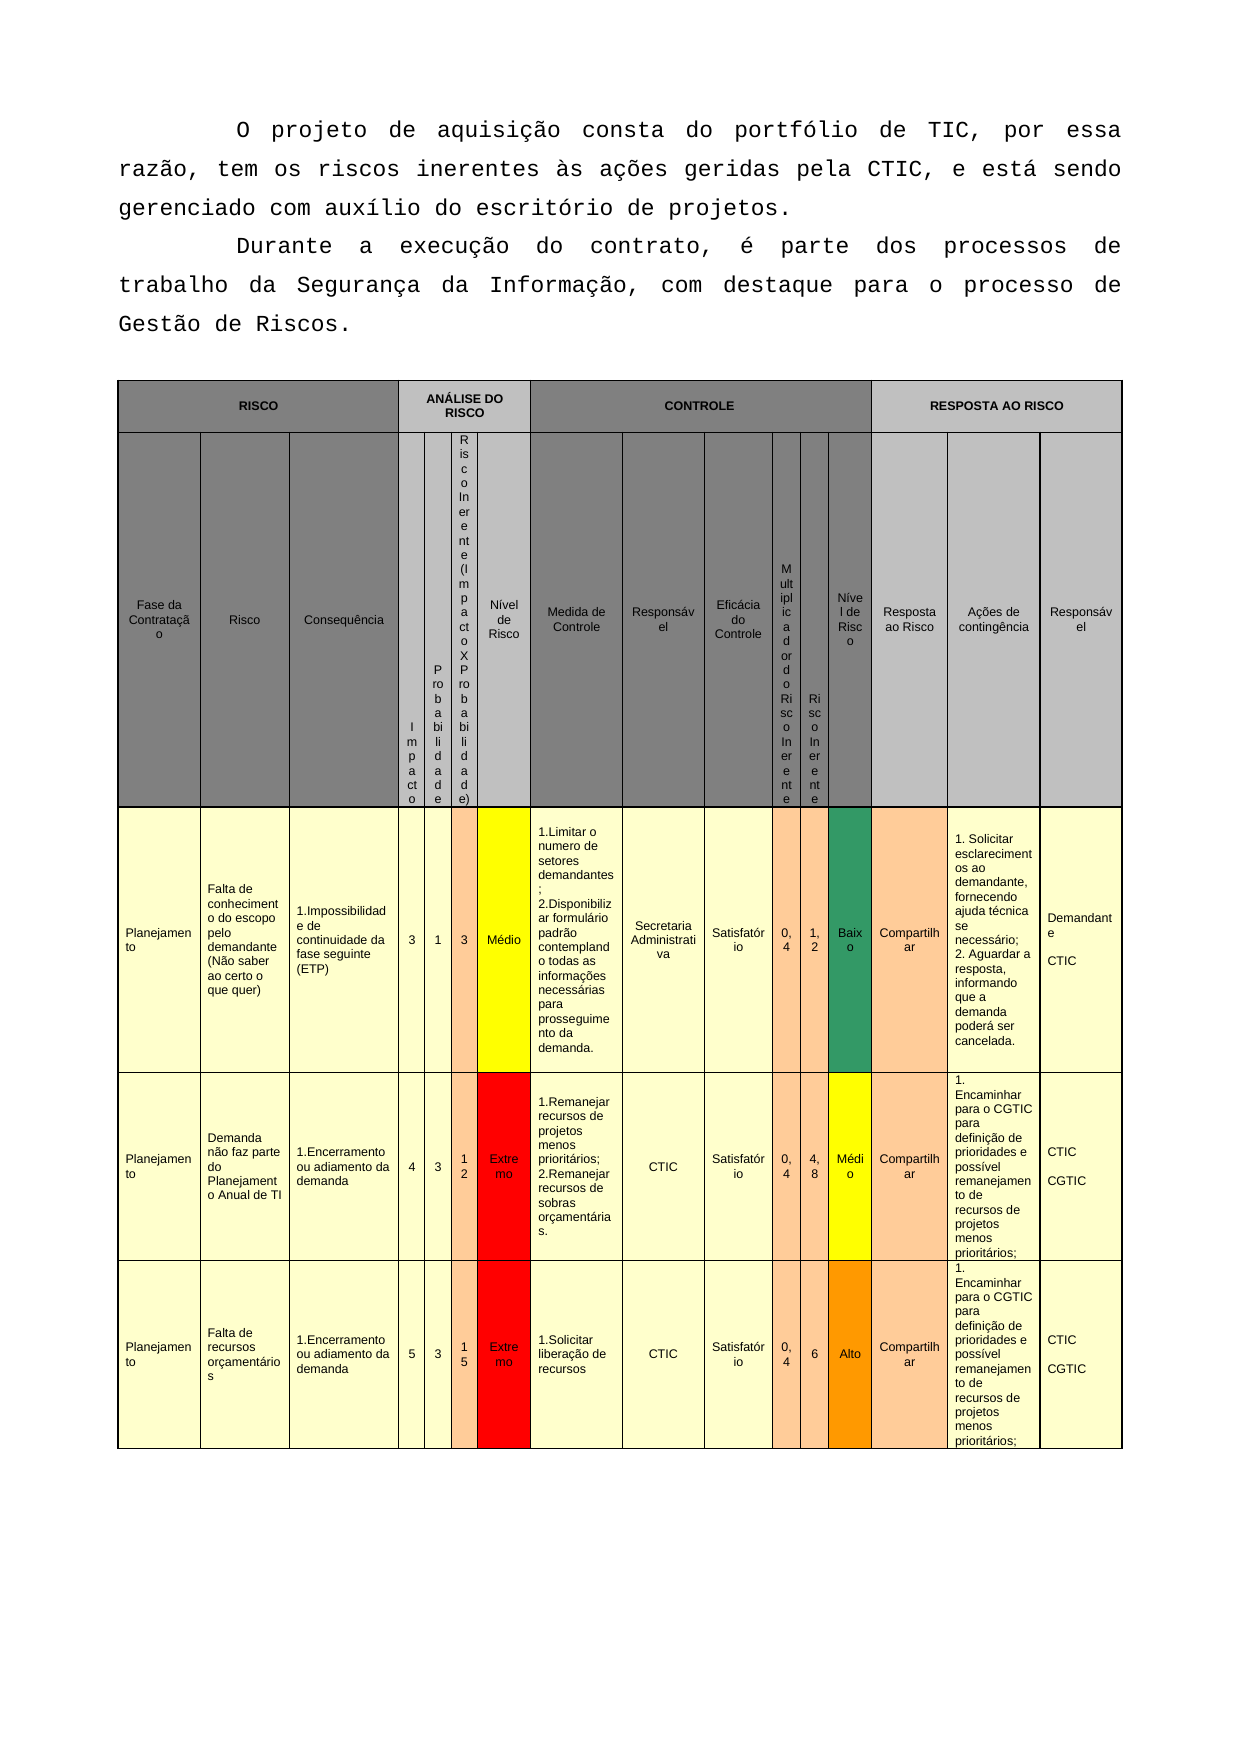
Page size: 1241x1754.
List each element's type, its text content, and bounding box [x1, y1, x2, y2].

table_cell Impacto [399, 433, 424, 806]
table_cell Probabilidade [425, 433, 451, 806]
table_cell Nível de Risco [829, 433, 871, 806]
table_cell Baixo [829, 808, 871, 1072]
table_cell 1. Solicitar esclarecimentos ao demandante, fornecendo ajuda técnica se necessário; 2. Aguardar a resposta, informando que a demanda poderá ser cancelada. [948, 808, 1039, 1072]
table_header RISCO [119, 381, 398, 432]
table_cell Falta de conhecimento do escopo pelo demandante (Não saber ao certo o que quer) [201, 808, 289, 1072]
table_cell Resposta ao Risco [872, 433, 947, 806]
table_cell 3 [452, 808, 477, 1072]
table_cell 15 [452, 1261, 477, 1448]
table_cell Risco Inerente (Impacto X Probabilidade) [452, 433, 477, 806]
table_cell 0,4 [773, 1261, 800, 1448]
table_cell 4,8 [801, 1073, 828, 1260]
table_cell Responsável [623, 433, 704, 806]
table_cell Compartilhar [872, 808, 947, 1072]
table_cell Compartilhar [872, 1073, 947, 1260]
table_cell 1.Encerramento ou adiamento da demanda [290, 1073, 398, 1260]
table_cell 1. Encaminhar para o CGTIC para definição de prioridades e possível remanejamento de recursos de projetos menos prioritários; [948, 1073, 1039, 1260]
table_cell CTIC CGTIC [1041, 1073, 1121, 1260]
table_cell Responsável [1041, 433, 1121, 806]
table_cell Demanda não faz parte do Planejamento Anual de TI [201, 1073, 289, 1260]
table_cell Planejamento [119, 808, 200, 1072]
table_header CONTROLE [531, 381, 871, 432]
table_cell 3 [425, 1261, 451, 1448]
table_cell 0,4 [773, 1073, 800, 1260]
table_cell Extremo [478, 1261, 530, 1448]
table_cell Planejamento [119, 1261, 200, 1448]
table_cell Consequência [290, 433, 398, 806]
table_cell Alto [829, 1261, 871, 1448]
text O projeto de aquisição consta do portfólio de TIC, por essa razão, tem os riscos inerentes às ações geridas pela CTIC, e está sendo gerenciado com auxílio do escritório de projetos. [118, 118, 1122, 222]
table_cell Satisfatório [705, 1073, 772, 1260]
text Durante a execução do contrato, é parte dos processos de trabalho da Segurança da Informação, com destaque para o processo de Gestão de Riscos. [118, 235, 1122, 338]
table_cell Medida de Controle [531, 433, 622, 806]
table_cell 1.Solicitar liberação de recursos [531, 1261, 622, 1448]
table_cell 1.Impossibilidade de continuidade da fase seguinte (ETP) [290, 808, 398, 1072]
table_cell 1 [425, 808, 451, 1072]
table_cell Demandante CTIC [1041, 808, 1121, 1072]
table_cell Risco Inerente [801, 433, 828, 806]
table_cell 1.Remanejar recursos de projetos menos prioritários; 2.Remanejar recursos de sobras orçamentárias. [531, 1073, 622, 1260]
table_cell Ações de contingência [948, 433, 1039, 806]
table_cell Extremo [478, 1073, 530, 1260]
table_header RESPOSTA AO RISCO [872, 381, 1121, 432]
table_cell 1.Encerramento ou adiamento da demanda [290, 1261, 398, 1448]
table_cell Eficácia do Controle [705, 433, 772, 806]
table_cell Fase da Contratação [119, 433, 200, 806]
table_cell Secretaria Administrativa [623, 808, 704, 1072]
table_cell Satisfatório [705, 808, 772, 1072]
table_cell 3 [399, 808, 424, 1072]
table_cell 12 [452, 1073, 477, 1260]
table_cell Risco [201, 433, 289, 806]
table_cell 0,4 [773, 808, 800, 1072]
table_cell 4 [399, 1073, 424, 1260]
table_cell Planejamento [119, 1073, 200, 1260]
table_cell Falta de recursos orçamentários [201, 1261, 289, 1448]
table_cell Compartilhar [872, 1261, 947, 1448]
table_cell 3 [425, 1073, 451, 1260]
table_header ANÁLISE DO RISCO [399, 381, 530, 432]
table_cell Satisfatório [705, 1261, 772, 1448]
table_cell CTIC [623, 1261, 704, 1448]
table_cell 1. Encaminhar para o CGTIC para definição de prioridades e possível remanejamento de recursos de projetos menos prioritários; [948, 1261, 1039, 1448]
table_cell Médio [829, 1073, 871, 1260]
table_cell CTIC CGTIC [1041, 1261, 1121, 1448]
table_cell 1.Limitar o numero de setores demandantes; 2.Disponibilizar formulário padrão contemplando todas as informações necessárias para prosseguimento da demanda. [531, 808, 622, 1072]
table_cell Médio [478, 808, 530, 1072]
table_cell 1,2 [801, 808, 828, 1072]
table_cell Multiplicador do Risco Inerente [773, 433, 800, 806]
table_cell Nível de Risco [478, 433, 530, 806]
table_cell 6 [801, 1261, 828, 1448]
table_cell CTIC [623, 1073, 704, 1260]
table_cell 5 [399, 1261, 424, 1448]
